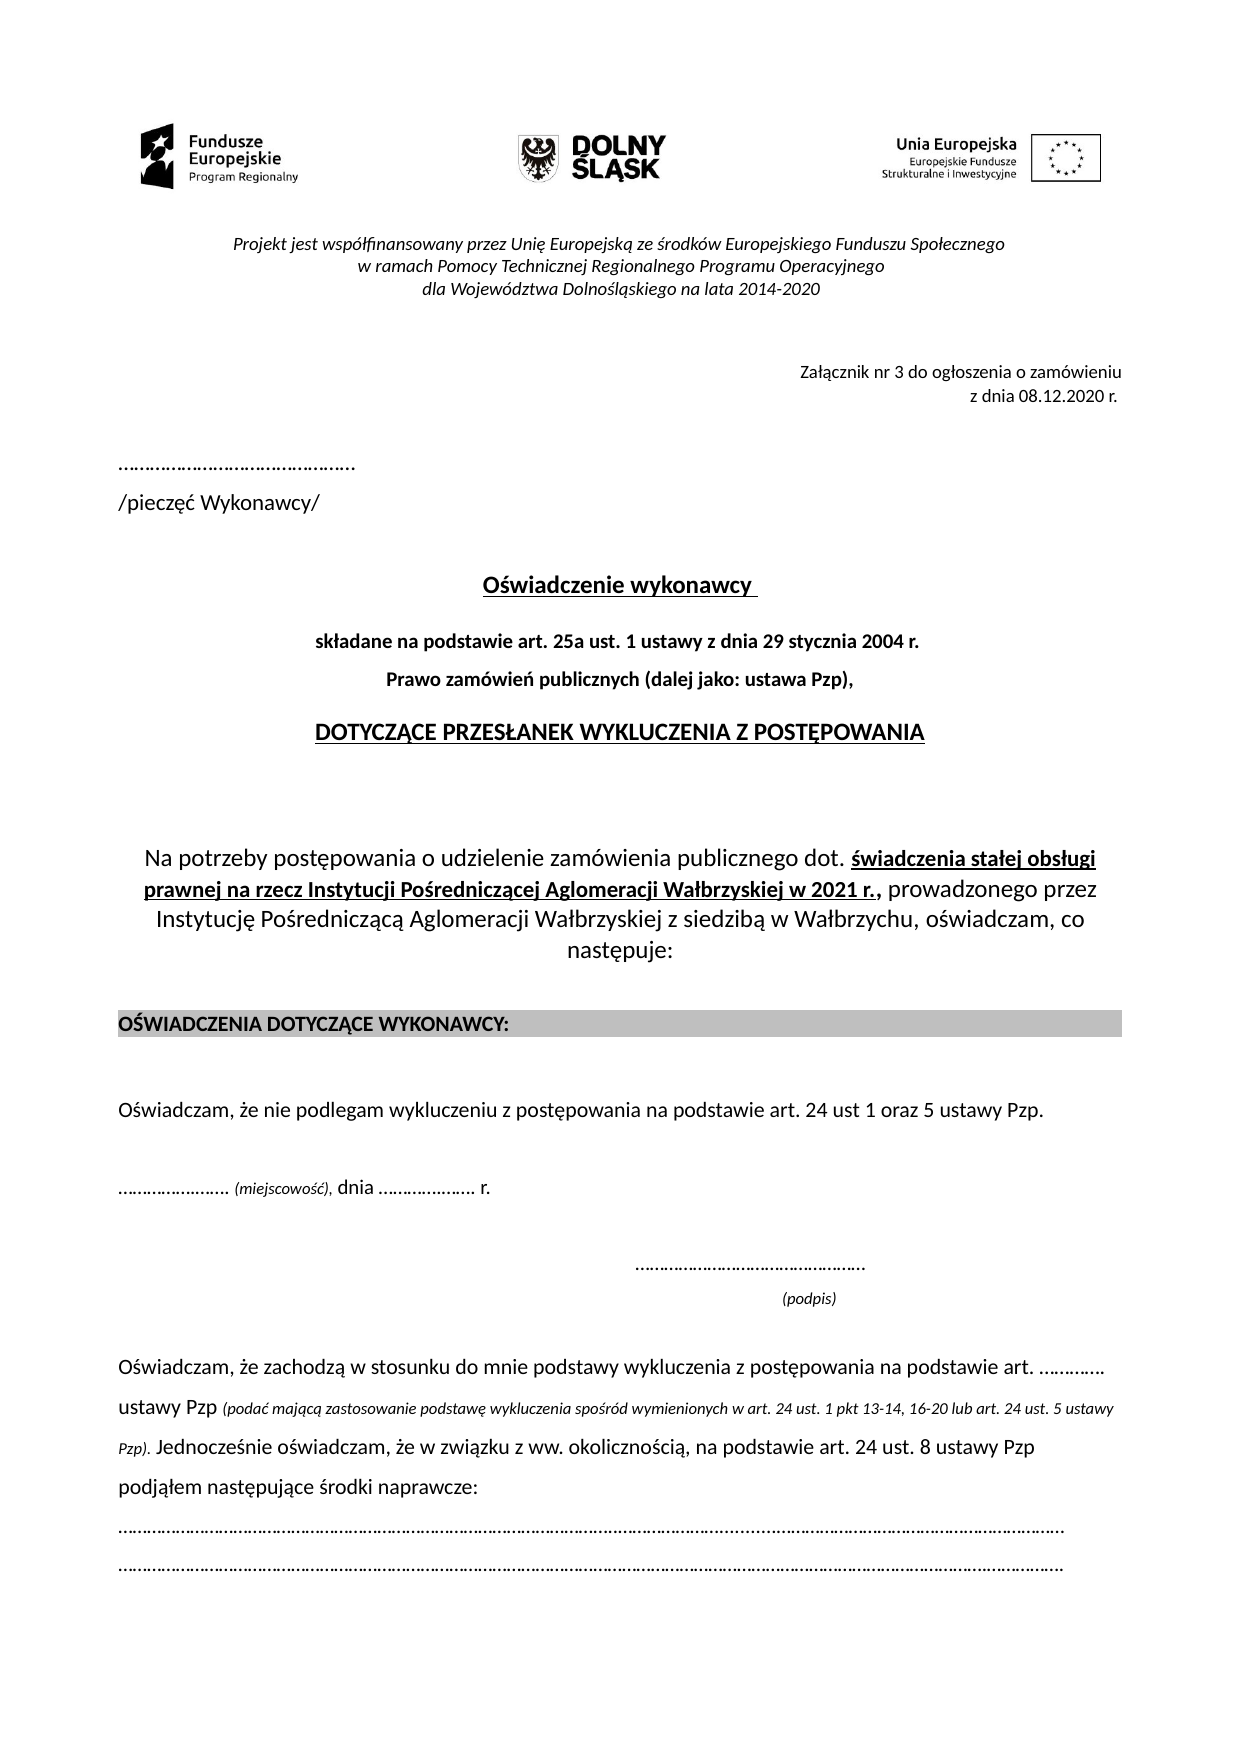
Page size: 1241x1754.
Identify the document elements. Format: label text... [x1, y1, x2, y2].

text ……………………………………………………………………………………………………………………………………………………………….……………. [118, 1551, 1122, 1577]
text Prawo zamówień publicznych (dalej jako: ustawa Pzp), [118, 666, 1122, 691]
text DOTYCZĄCE PRZESŁANEK WYKLUCZENIA Z POSTĘPOWANIA [118, 717, 1122, 747]
text Oświadczam, że nie podlegam wykluczeniu z postępowania na podstawie art. 24 ust 1 oraz 5 ustawy Pzp. [118, 1096, 1122, 1122]
text z dnia 08.12.2020 r. [118, 384, 1122, 407]
text /pieczęć Wykonawcy/ [118, 488, 1122, 517]
text dla Województwa Dolnośląskiego na lata 2014-2020 [118, 278, 1122, 301]
text Załącznik nr 3 do ogłoszenia o zamówieniu [118, 357, 1122, 384]
text w ramach Pomocy Technicznej Regionalnego Programu Operacyjnego [118, 255, 1122, 278]
text składane na podstawie art. 25a ust. 1 ustawy z dnia 29 stycznia 2004 r. [118, 628, 1122, 653]
text Na potrzeby postępowania o udzielenie zamówienia publicznego dot. świadczenia stałej obsługi prawnej na rzecz Instytucji Pośredniczącej Aglomeracji Wałbrzyskiej w 2021 r., prowadzonego przez Instytucję Pośredniczącą Aglomeracji Wałbrzyskiej z siedzibą w Wałbrzychu, oświadczam, co następuje: [118, 842, 1122, 964]
text ………………………………………… [118, 1250, 1122, 1276]
text OŚWIADCZENIA DOTYCZĄCE WYKONAWCY: [118, 1010, 1122, 1037]
text …………….……. (miejscowość), dnia ………….……. r. [118, 1174, 1122, 1199]
text Oświadczenie wykonawcy [118, 569, 1122, 600]
text (podpis) [708, 1288, 1122, 1309]
text …………………………………………………………………………………………..…………………...........…………………………………………………… [118, 1513, 1122, 1538]
text Projekt jest współfinansowany przez Unię Europejską ze środków Europejskiego Funduszu Społecznego [118, 232, 1122, 255]
text ……………………………………… [118, 448, 1122, 476]
text Oświadczam, że zachodzą w stosunku do mnie podstawy wykluczenia z postępowania na podstawie art. …………. ustawy Pzp (podać mającą zastosowanie podstawę wykluczenia spośród wymienionych w art. 24 ust. 1 pkt 13-14, 16-20 lub art. 24 ust. 5 ustawy Pzp). Jednocześnie oświadczam, że w związku z ww. okolicznością, na podstawie art. 24 ust. 8 ustawy Pzp podjąłem następujące środki naprawcze: [118, 1353, 1122, 1500]
